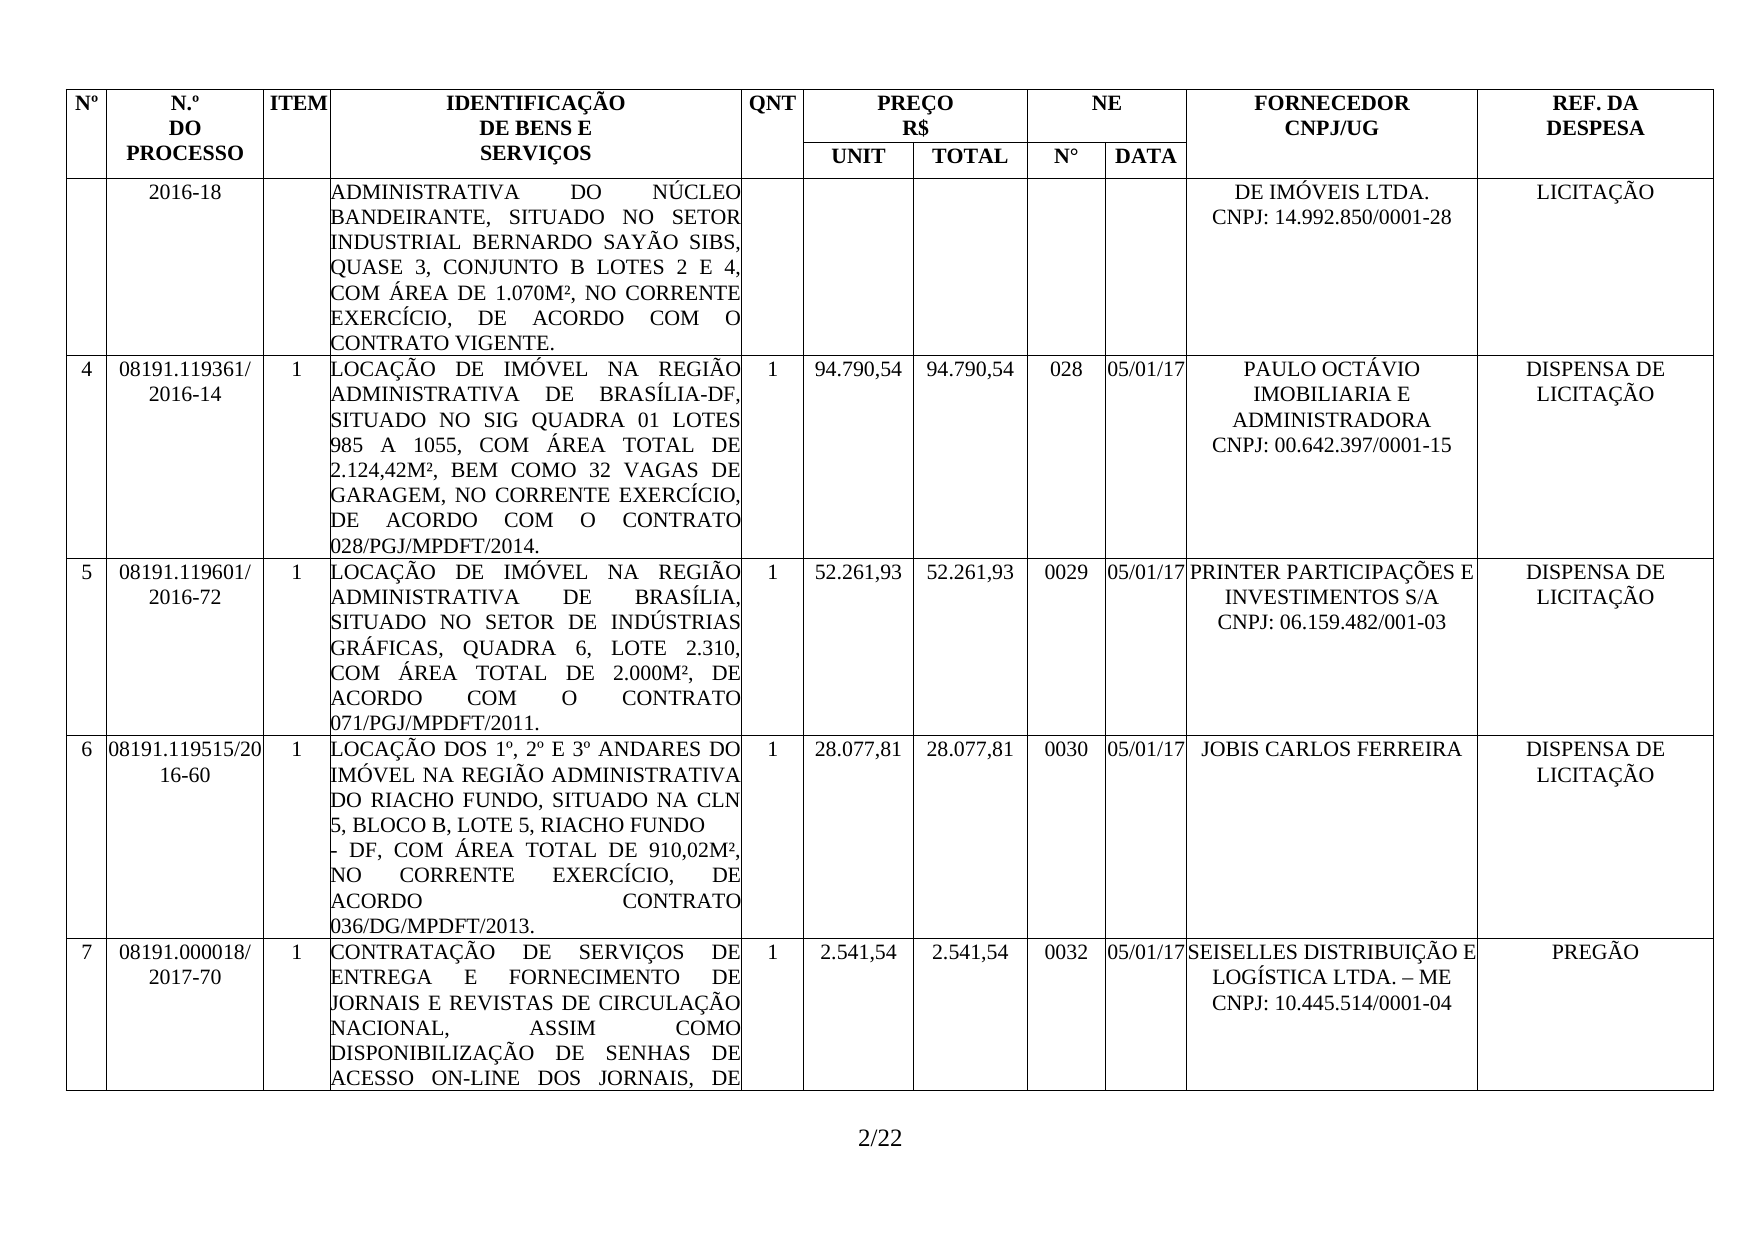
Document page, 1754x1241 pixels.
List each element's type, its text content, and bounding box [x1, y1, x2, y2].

table_cell ADMINISTRATIVA DO NÚCLEO BANDEIRANTE, SITUADO NO SETOR INDUSTRIAL BERNARDO SAYÃO SIBS, QUASE 3, CONJUNTO B LOTES 2 E 4, COM ÁREA DE 1.070M², NO CORRENTE EXERCÍCIO, DE ACORDO COM O CONTRATO VIGENTE. [331, 179, 741, 355]
table_cell 1 [742, 736, 803, 938]
table_cell LOCAÇÃO DOS 1º, 2º E 3º ANDARES DO IMÓVEL NA REGIÃO ADMINISTRATIVA DO RIACHO FUNDO, SITUADO NA CLN 5, BLOCO B, LOTE 5, RIACHO FUNDO - DF, COM ÁREA TOTAL DE 910,02M², NO CORRENTE EXERCÍCIO, DE ACORDO CONTRATO 036/DG/MPDFT/2013. [331, 736, 741, 938]
table_cell CONTRATAÇÃO DE SERVIÇOS DE ENTREGA E FORNECIMENTO DE JORNAIS E REVISTAS DE CIRCULAÇÃO NACIONAL, ASSIM COMO DISPONIBILIZAÇÃO DE SENHAS DE ACESSO ON-LINE DOS JORNAIS, DE [331, 939, 741, 1090]
table_cell N° [1028, 143, 1105, 178]
table_cell 08191.119361/ 2016-14 [107, 356, 263, 558]
table_cell 6 [67, 736, 106, 938]
table_cell 1 [264, 559, 330, 735]
table_cell [264, 179, 330, 355]
table_cell 52.261,93 [804, 559, 913, 735]
table_header FORNECEDOR CNPJ/UG [1187, 90, 1477, 178]
table_cell 94.790,54 [914, 356, 1027, 558]
table_cell [67, 179, 106, 355]
table_header QNT [742, 90, 803, 178]
table_cell 52.261,93 [914, 559, 1027, 735]
table_cell DATA [1106, 143, 1186, 178]
table_header IDENTIFICAÇÃO DE BENS E SERVIÇOS [331, 90, 741, 178]
table_cell SEISELLES DISTRIBUIÇÃO E LOGÍSTICA LTDA. – ME CNPJ: 10.445.514/0001-04 [1187, 939, 1477, 1090]
table_cell [914, 179, 1027, 355]
table_cell 05/01/17 [1106, 736, 1186, 938]
table_cell 08191.119601/ 2016-72 [107, 559, 263, 735]
table_cell 05/01/17 [1106, 356, 1186, 558]
table_cell [1106, 179, 1186, 355]
table_cell 08191.119515/2016-60 [107, 736, 263, 938]
table_cell 028 [1028, 356, 1105, 558]
table_cell JOBIS CARLOS FERREIRA [1187, 736, 1477, 938]
table_header Nº [67, 90, 106, 178]
table_cell DISPENSA DE LICITAÇÃO [1478, 559, 1713, 735]
table_header PREÇO R$ [804, 90, 1027, 142]
table_header ITEM [264, 90, 330, 178]
table_cell DE IMÓVEIS LTDA. CNPJ: 14.992.850/0001-28 [1187, 179, 1477, 355]
table_cell 7 [67, 939, 106, 1090]
table_cell 4 [67, 356, 106, 558]
table_cell 0029 [1028, 559, 1105, 735]
table_header N.º DO PROCESSO [107, 90, 263, 178]
table_cell 1 [742, 356, 803, 558]
table_cell 28.077,81 [914, 736, 1027, 938]
table_cell DISPENSA DE LICITAÇÃO [1478, 736, 1713, 938]
table_cell PRINTER PARTICIPAÇÕES E INVESTIMENTOS S/A CNPJ: 06.159.482/001-03 [1187, 559, 1477, 735]
table_cell 1 [264, 736, 330, 938]
table_cell UNIT [804, 143, 913, 178]
table_cell 94.790,54 [804, 356, 913, 558]
table_header REF. DA DESPESA [1478, 90, 1713, 178]
table_cell DISPENSA DE LICITAÇÃO [1478, 356, 1713, 558]
table_cell PAULO OCTÁVIO IMOBILIARIA E ADMINISTRADORA CNPJ: 00.642.397/0001-15 [1187, 356, 1477, 558]
table_cell 2.541,54 [914, 939, 1027, 1090]
table_cell [742, 179, 803, 355]
table_cell LOCAÇÃO DE IMÓVEL NA REGIÃO ADMINISTRATIVA DE BRASÍLIA-DF, SITUADO NO SIG QUADRA 01 LOTES 985 A 1055, COM ÁREA TOTAL DE 2.124,42M², BEM COMO 32 VAGAS DE GARAGEM, NO CORRENTE EXERCÍCIO, DE ACORDO COM O CONTRATO 028/PGJ/MPDFT/2014. [331, 356, 741, 558]
table_cell 0032 [1028, 939, 1105, 1090]
table_cell 1 [264, 356, 330, 558]
table_cell [804, 179, 913, 355]
table_header NE [1028, 90, 1186, 142]
table_cell 5 [67, 559, 106, 735]
table_cell 2.541,54 [804, 939, 913, 1090]
table_cell LOCAÇÃO DE IMÓVEL NA REGIÃO ADMINISTRATIVA DE BRASÍLIA, SITUADO NO SETOR DE INDÚSTRIAS GRÁFICAS, QUADRA 6, LOTE 2.310, COM ÁREA TOTAL DE 2.000M², DE ACORDO COM O CONTRATO 071/PGJ/MPDFT/2011. [331, 559, 741, 735]
table_cell 08191.000018/ 2017-70 [107, 939, 263, 1090]
table_cell 1 [264, 939, 330, 1090]
table_cell [1028, 179, 1105, 355]
table_cell 2016-18 [107, 179, 263, 355]
table_cell PREGÃO [1478, 939, 1713, 1090]
table_cell 05/01/17 [1106, 939, 1186, 1090]
table_cell 28.077,81 [804, 736, 913, 938]
table_cell 0030 [1028, 736, 1105, 938]
table_cell LICITAÇÃO [1478, 179, 1713, 355]
table_cell TOTAL [914, 143, 1027, 178]
table_cell 1 [742, 939, 803, 1090]
table_cell 1 [742, 559, 803, 735]
table_cell 05/01/17 [1106, 559, 1186, 735]
